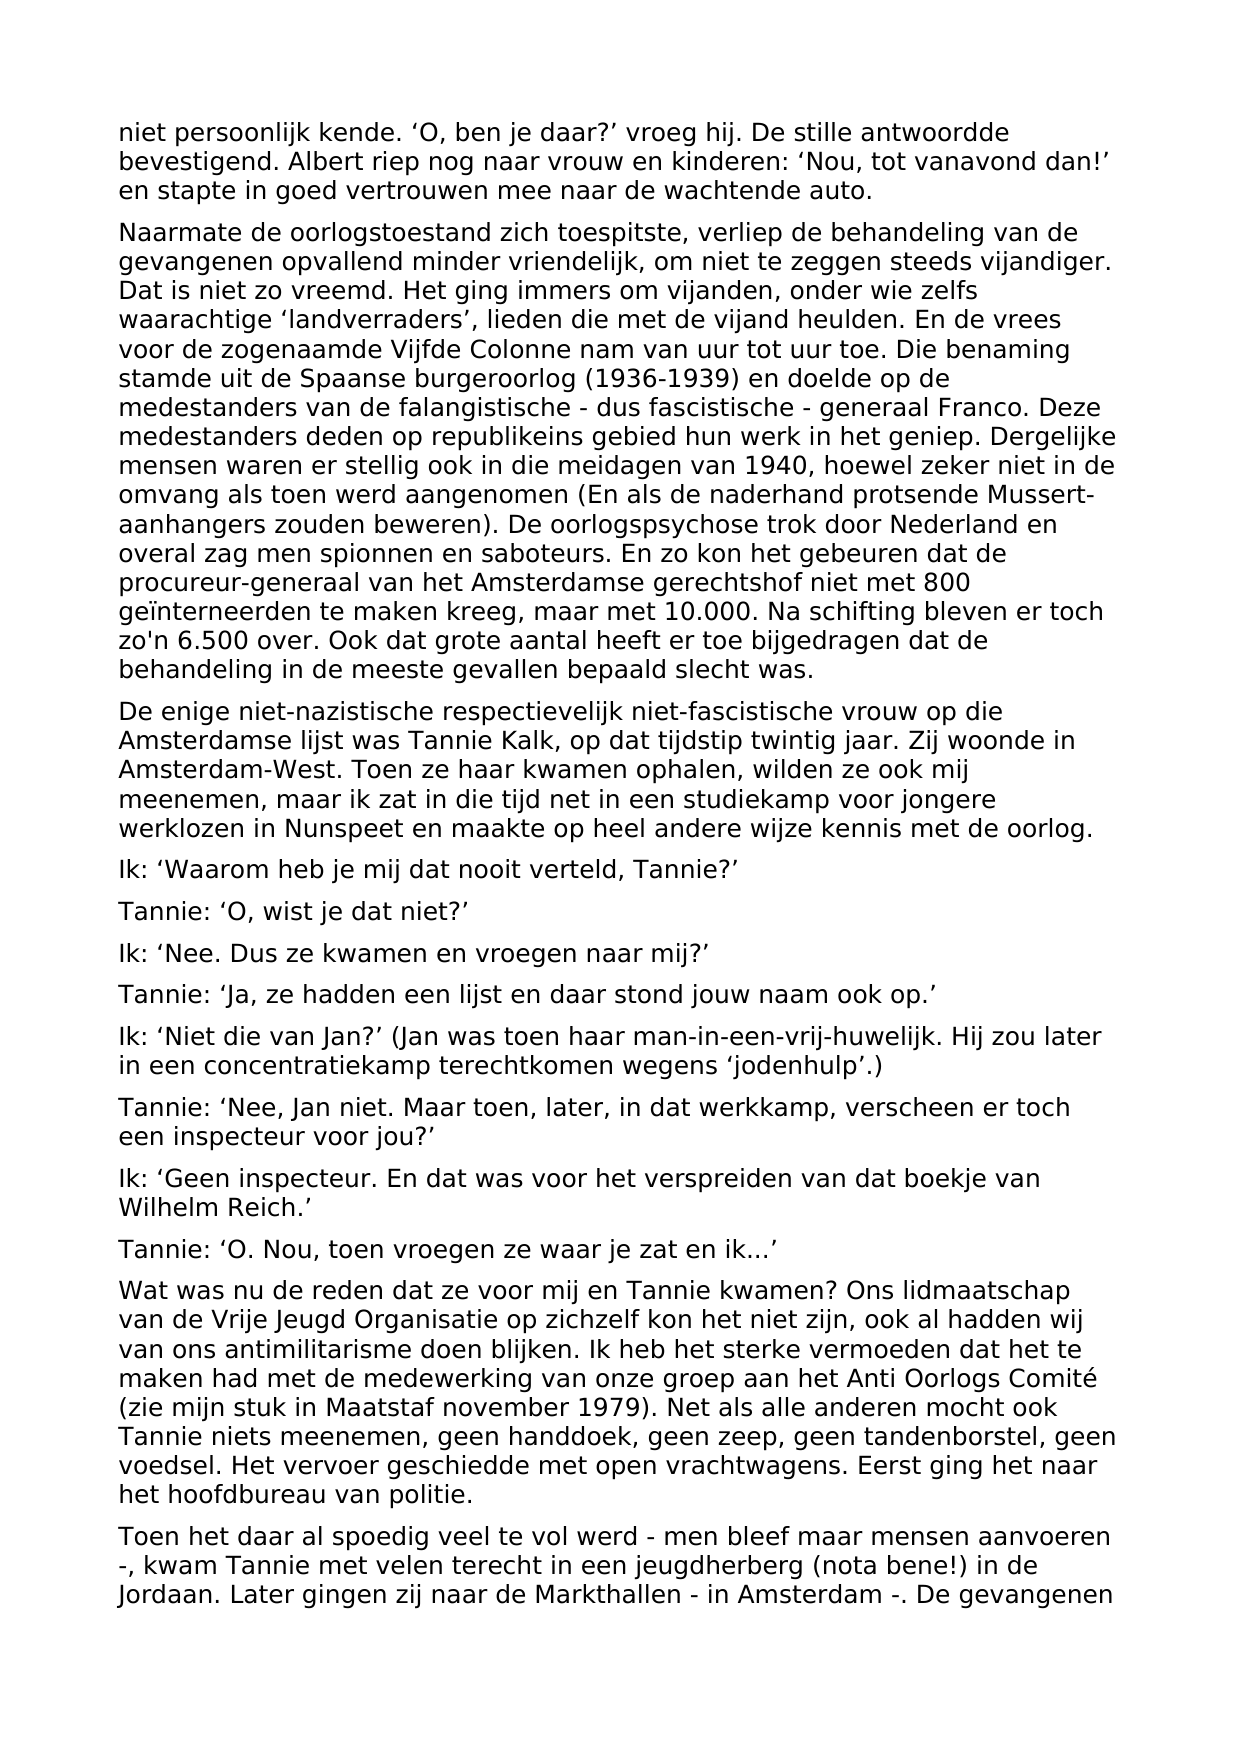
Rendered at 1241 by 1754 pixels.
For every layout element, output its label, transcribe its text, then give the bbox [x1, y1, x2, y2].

text Toen het daar al spoedig veel te vol werd - men bleef maar mensen aanvoeren -, kwam Tannie met velen terecht in een jeugdherberg (nota bene!) in de Jordaan. Later gingen zij naar de Markthallen - in Amsterdam -. De gevangenen [118, 1522, 1122, 1610]
text Ik: ‘Geen inspecteur. En dat was voor het verspreiden van dat boekje van Wilhelm Reich.’ [118, 1164, 1122, 1222]
text Tannie: ‘Nee, Jan niet. Maar toen, later, in dat werkkamp, verscheen er toch een inspecteur voor jou?’ [118, 1093, 1122, 1151]
text Tannie: ‘Ja, ze hadden een lijst en daar stond jouw naam ook op.’ [118, 981, 1122, 1010]
text Tannie: ‘O. Nou, toen vroegen ze waar je zat en ik...’ [118, 1235, 1122, 1264]
text De enige niet-nazistische respectievelijk niet-fascistische vrouw op die Amsterdamse lijst was Tannie Kalk, op dat tijdstip twintig jaar. Zij woonde in Amsterdam-West. Toen ze haar kwamen ophalen, wilden ze ook mij meenemen, maar ik zat in die tijd net in een studiekamp voor jongere werklozen in Nunspeet en maakte op heel andere wijze kennis met de oorlog. [118, 697, 1122, 843]
text niet persoonlijk kende. ‘O, ben je daar?’ vroeg hij. De stille antwoordde bevestigend. Albert riep nog naar vrouw en kinderen: ‘Nou, tot vanavond dan!’ en stapte in goed vertrouwen mee naar de wachtende auto. [118, 118, 1122, 206]
text Wat was nu de reden dat ze voor mij en Tannie kwamen? Ons lidmaatschap van de Vrije Jeugd Organisatie op zichzelf kon het niet zijn, ook al hadden wij van ons antimilitarisme doen blijken. Ik heb het sterke vermoeden dat het te maken had met de medewerking van onze groep aan het Anti Oorlogs Comité (zie mijn stuk in Maatstaf november 1979). Net als alle anderen mocht ook Tannie niets meenemen, geen handdoek, geen zeep, geen tandenborstel, geen voedsel. Het vervoer geschiedde met open vrachtwagens. Eerst ging het naar het hoofdbureau van politie. [118, 1276, 1122, 1510]
text Tannie: ‘O, wist je dat niet?’ [118, 897, 1122, 926]
text Ik: ‘Niet die van Jan?’ (Jan was toen haar man-in-een-vrij-huwelijk. Hij zou later in een concentratiekamp terechtkomen wegens ‘jodenhulp’.) [118, 1022, 1122, 1081]
text Naarmate de oorlogstoestand zich toespitste, verliep de behandeling van de gevangenen opvallend minder vriendelijk, om niet te zeggen steeds vijandiger. Dat is niet zo vreemd. Het ging immers om vijanden, onder wie zelfs waarachtige ‘landverraders’, lieden die met de vijand heulden. En de vrees voor de zogenaamde Vijfde Colonne nam van uur tot uur toe. Die benaming stamde uit de Spaanse burgeroorlog (1936-1939) en doelde op de medestanders van de falangistische - dus fascistische - generaal Franco. Deze medestanders deden op republikeins gebied hun werk in het geniep. Dergelijke mensen waren er stellig ook in die meidagen van 1940, hoewel zeker niet in de omvang als toen werd aangenomen (En als de naderhand protsende Mussert-aanhangers zouden beweren). De oorlogspsychose trok door Nederland en overal zag men spionnen en saboteurs. En zo kon het gebeuren dat de procureur-generaal van het Amsterdamse gerechtshof niet met 800 geïnterneerden te maken kreeg, maar met 10.000. Na schifting bleven er toch zo'n 6.500 over. Ook dat grote aantal heeft er toe bijgedragen dat de behandeling in de meeste gevallen bepaald slecht was. [118, 218, 1122, 685]
text Ik: ‘Waarom heb je mij dat nooit verteld, Tannie?’ [118, 856, 1122, 885]
text Ik: ‘Nee. Dus ze kwamen en vroegen naar mij?’ [118, 939, 1122, 968]
